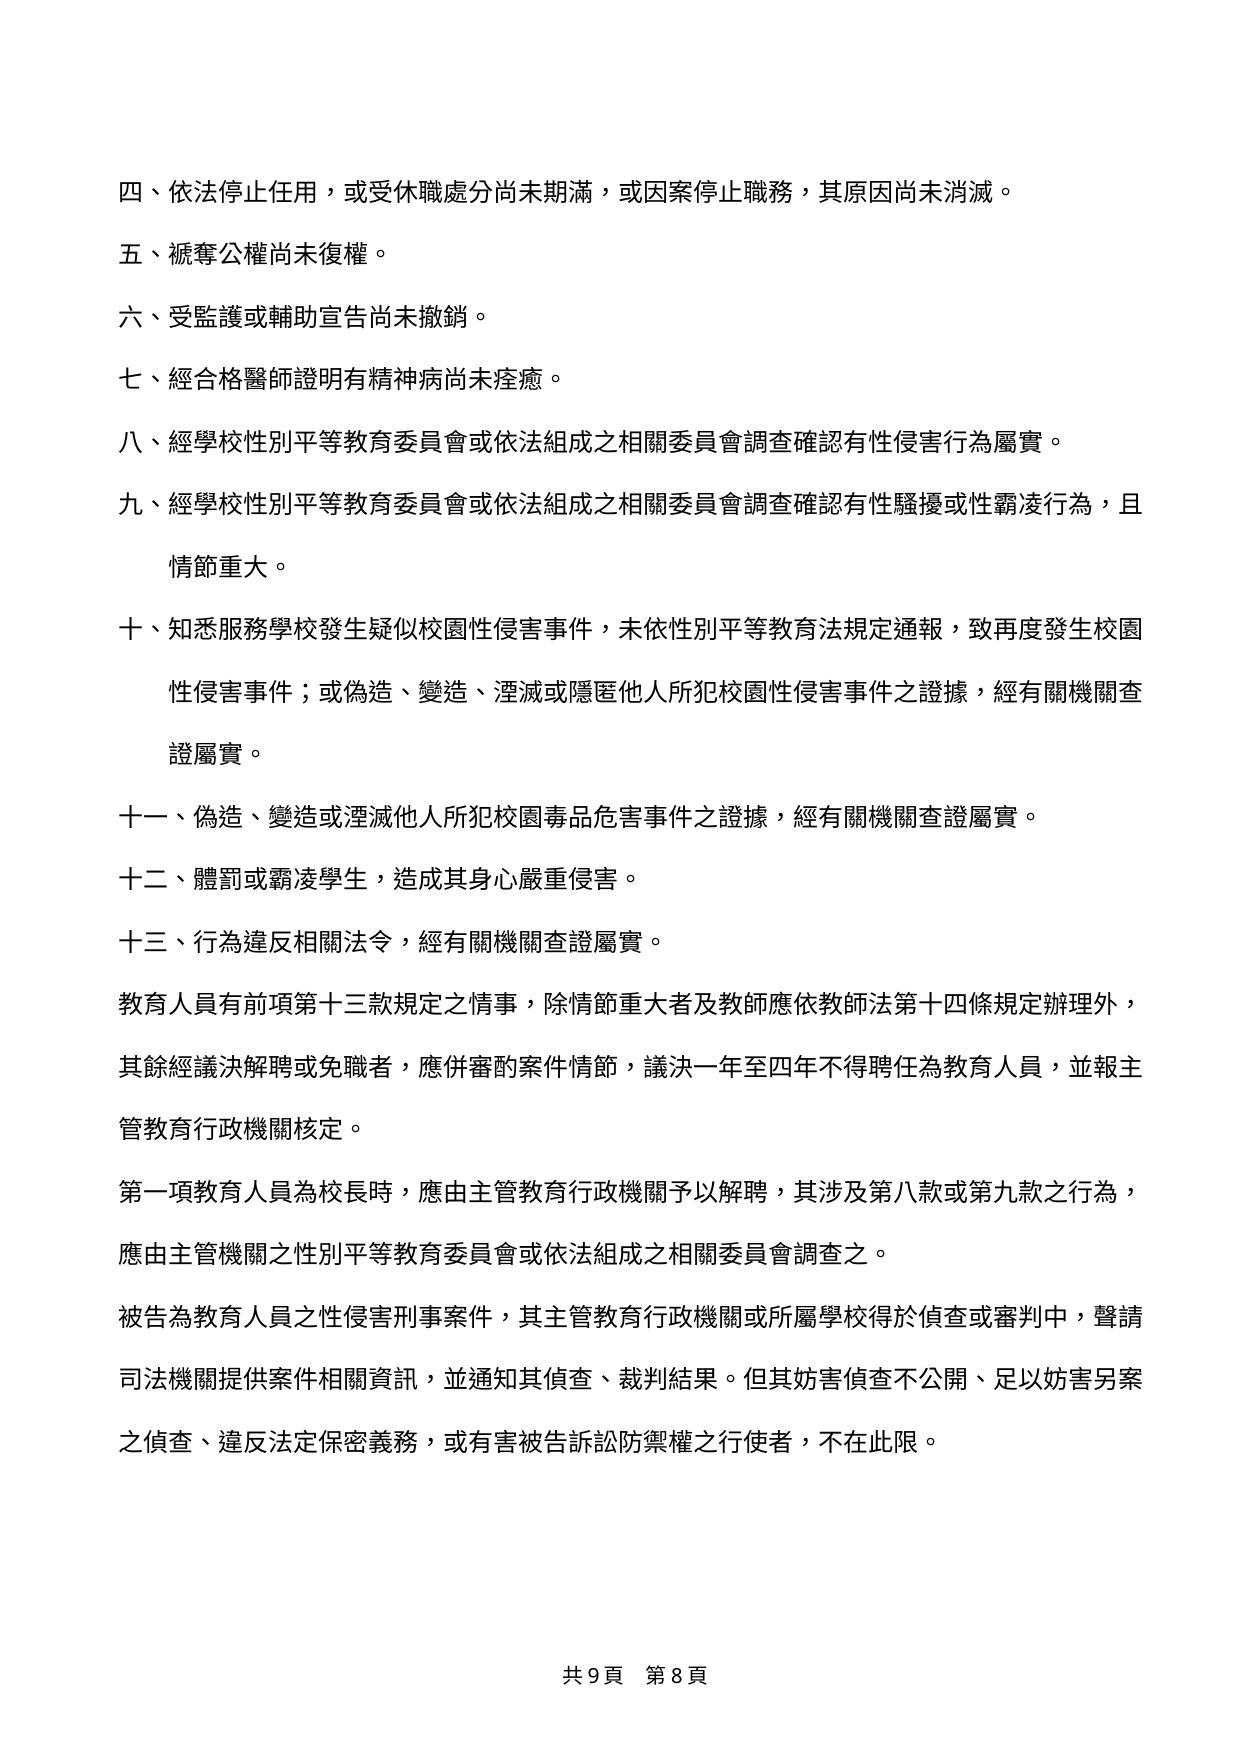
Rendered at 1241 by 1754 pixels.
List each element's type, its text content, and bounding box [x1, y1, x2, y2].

text 十一、偽造、變造或湮滅他人所犯校園毒品危害事件之證據，經有關機關查證屬實。 [118, 773, 1152, 836]
text 五、褫奪公權尚未復權。 [118, 211, 1152, 273]
text 四、依法停止任用，或受休職處分尚未期滿，或因案停止職務，其原因尚未消滅。 [118, 148, 1152, 211]
text 七、經合格醫師證明有精神病尚未痊癒。 [118, 336, 1152, 398]
text 十二、體罰或霸凌學生，造成其身心嚴重侵害。 [118, 836, 1152, 898]
text 被告為教育人員之性侵害刑事案件，其主管教育行政機關或所屬學校得於偵查或審判中，聲請司法機關提供案件相關資訊，並通知其偵查、裁判結果。但其妨害偵查不公開、足以妨害另案之偵查、違反法定保密義務，或有害被告訴訟防禦權之行使者，不在此限。 [118, 1273, 1152, 1461]
text 八、經學校性別平等教育委員會或依法組成之相關委員會調查確認有性侵害行為屬實。 [118, 398, 1152, 461]
text 九、經學校性別平等教育委員會或依法組成之相關委員會調查確認有性騷擾或性霸凌行為，且情節重大。 [118, 461, 1152, 586]
text 第一項教育人員為校長時，應由主管教育行政機關予以解聘，其涉及第八款或第九款之行為，應由主管機關之性別平等教育委員會或依法組成之相關委員會調查之。 [118, 1148, 1152, 1273]
text 十、知悉服務學校發生疑似校園性侵害事件，未依性別平等教育法規定通報，致再度發生校園性侵害事件；或偽造、變造、湮滅或隱匿他人所犯校園性侵害事件之證據，經有關機關查證屬實。 [118, 586, 1152, 773]
text 六、受監護或輔助宣告尚未撤銷。 [118, 273, 1152, 336]
text 十三、行為違反相關法令，經有關機關查證屬實。 [118, 898, 1152, 961]
text 教育人員有前項第十三款規定之情事，除情節重大者及教師應依教師法第十四條規定辦理外，其餘經議決解聘或免職者，應併審酌案件情節，議決一年至四年不得聘任為教育人員，並報主管教育行政機關核定。 [118, 961, 1152, 1148]
